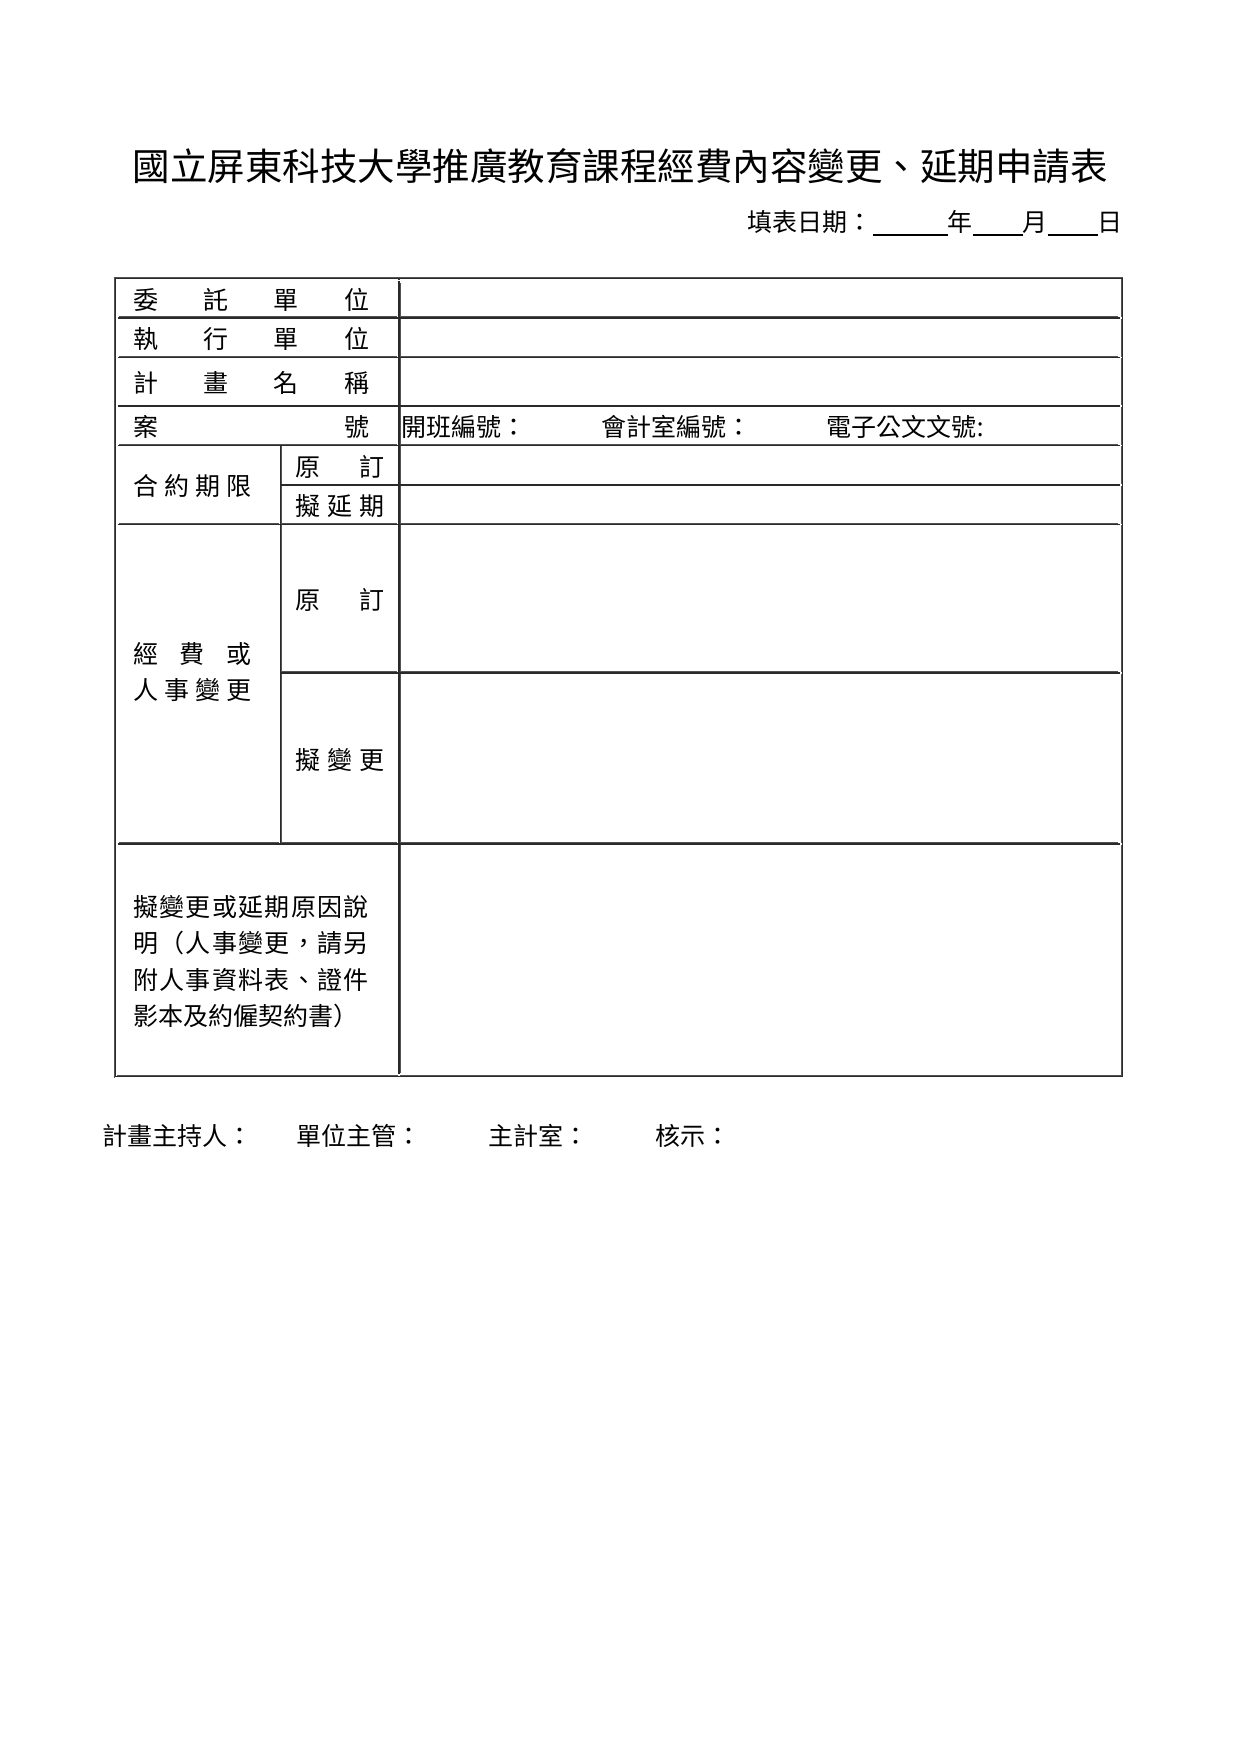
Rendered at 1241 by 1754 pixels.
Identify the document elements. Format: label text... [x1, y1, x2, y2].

table_cell 計畫名稱 [116, 356, 397, 404]
table_cell [401, 523, 1122, 671]
table_cell [401, 356, 1122, 404]
table_cell 擬變更或延期原因說明（人事變更，請另附人事資料表、證件影本及約僱契約書） [116, 842, 399, 1075]
table_cell 合約期限 [116, 444, 279, 523]
table_cell [399, 842, 1122, 1075]
table_cell 原訂 [282, 526, 397, 671]
table_header [399, 280, 1121, 316]
table_cell [401, 671, 1122, 842]
table_cell [401, 316, 1122, 356]
table_cell 擬延期 [282, 487, 397, 523]
table_cell 經費或 人事變更 [116, 523, 279, 842]
table_cell 擬變更 [282, 675, 397, 842]
table_cell 原訂 [282, 447, 397, 483]
table_cell 案號 [116, 405, 397, 444]
text 填表日期： 年 月 日 [118, 202, 1122, 239]
text 計畫主持人： 單位主管： 主計室： 核示： [14, 1116, 1202, 1153]
table_cell [401, 484, 1122, 523]
table_header 委託單位 [117, 280, 399, 316]
text 國立屏東科技大學推廣教育課程經費內容變更、延期申請表 [118, 127, 1122, 202]
table_cell [401, 444, 1122, 483]
table_cell 開班編號： 會計室編號： 電子公文文號: [401, 405, 1122, 444]
table_cell 執行單位 [116, 316, 397, 356]
